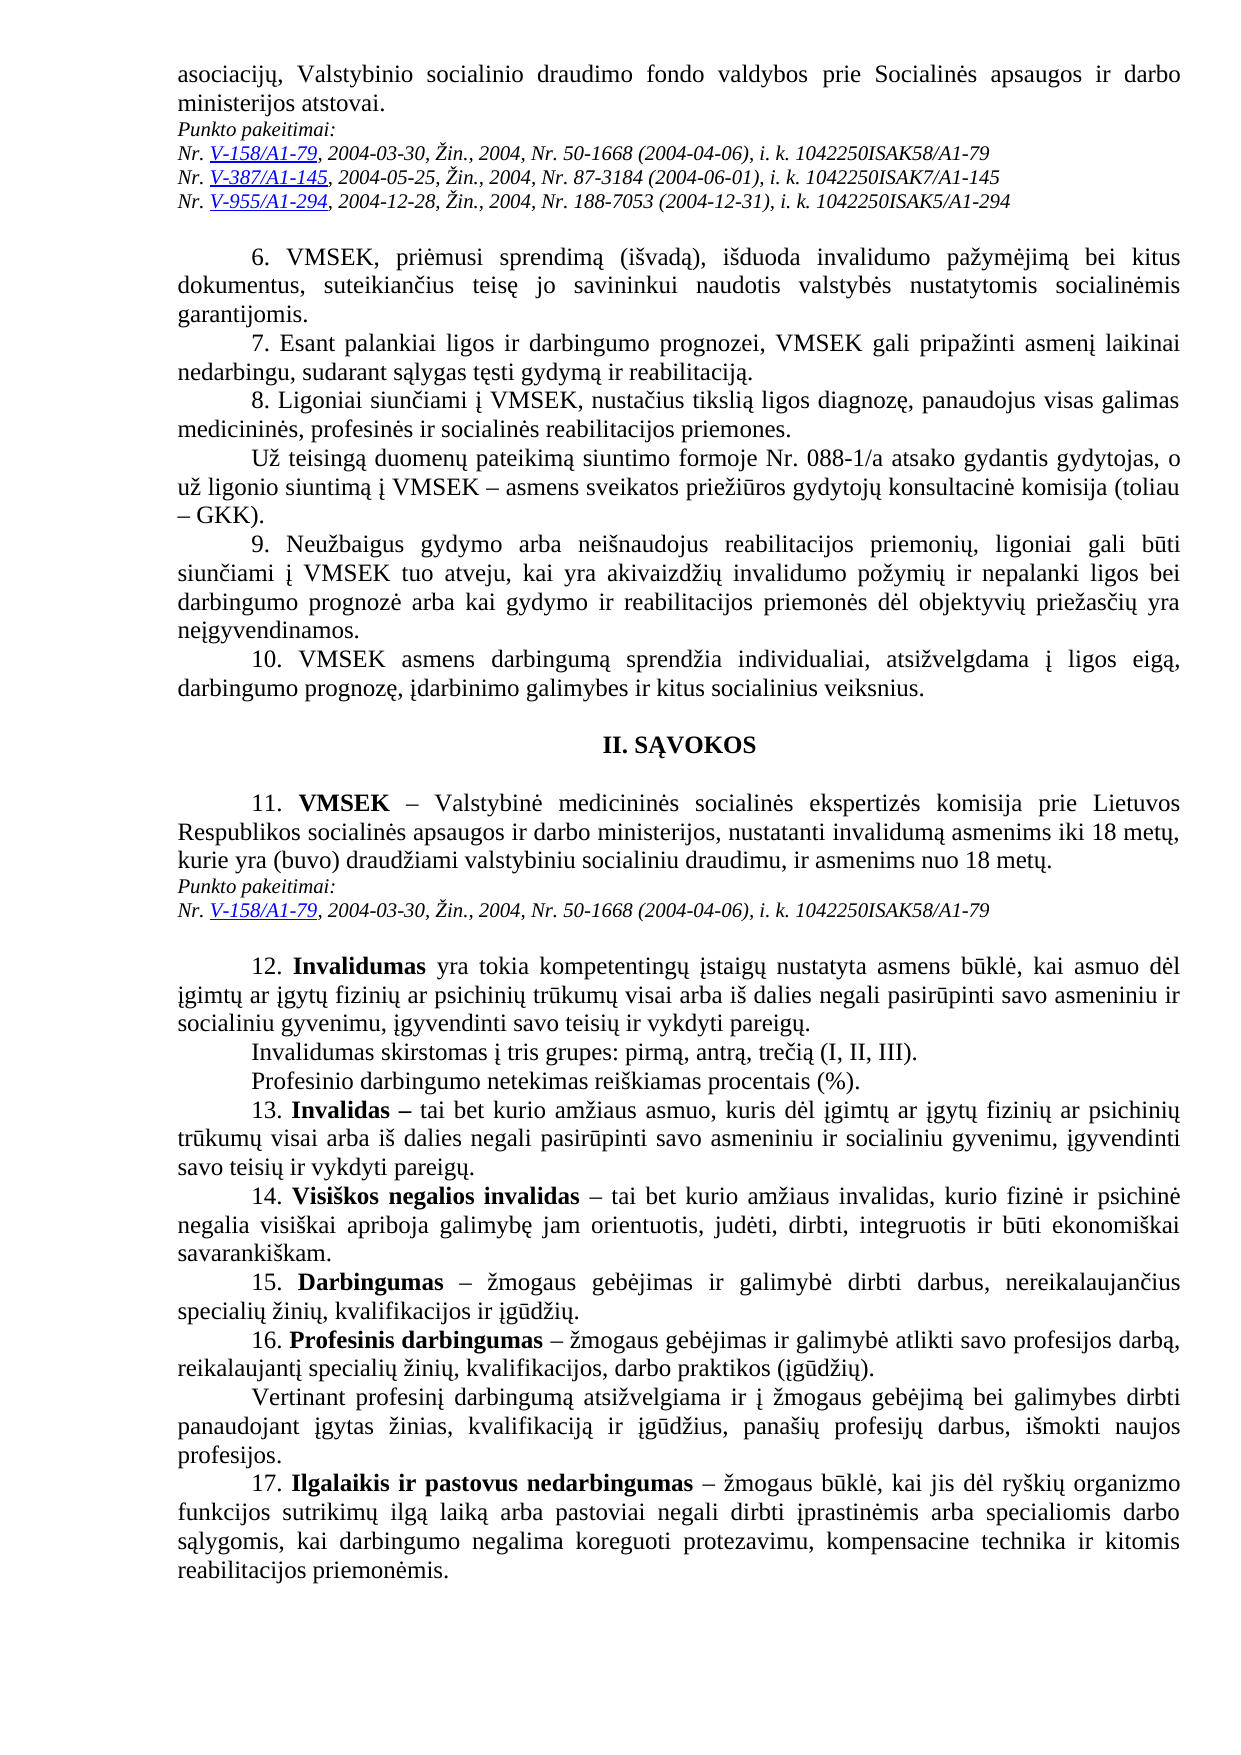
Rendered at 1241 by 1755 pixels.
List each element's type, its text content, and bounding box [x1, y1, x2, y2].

text 8. Ligoniai siunčiami į VMSEK, nustačius tikslią ligos diagnozę, panaudojus visas galimas medicininės, profesinės ir socialinės reabilitacijos priemones. [177, 385, 1181, 443]
text asociacijų, Valstybinio socialinio draudimo fondo valdybos prie Socialinės apsaugos ir darbo ministerijos atstovai. [177, 59, 1181, 117]
text 15. Darbingumas – žmogaus gebėjimas ir galimybė dirbti darbus, nereikalaujančius specialių žinių, kvalifikacijos ir įgūdžių. [177, 1267, 1181, 1325]
text Profesinio darbingumo netekimas reiškiamas procentais (%). [177, 1066, 1181, 1095]
text 10. VMSEK asmens darbingumą sprendžia individualiai, atsižvelgdama į ligos eigą, darbingumo prognozę, įdarbinimo galimybes ir kitus socialinius veiksnius. [177, 644, 1181, 702]
text 16. Profesinis darbingumas – žmogaus gebėjimas ir galimybė atlikti savo profesijos darbą, reikalaujantį specialių žinių, kvalifikacijos, darbo praktikos (įgūdžių). [177, 1325, 1181, 1382]
text Punkto pakeitimai: [177, 874, 1181, 898]
text 12. Invalidumas yra tokia kompetentingų įstaigų nustatyta asmens būklė, kai asmuo dėl įgimtų ar įgytų fizinių ar psichinių trūkumų visai arba iš dalies negali pasirūpinti savo asmeniniu ir socialiniu gyvenimu, įgyvendinti savo teisių ir vykdyti pareigų. [177, 951, 1181, 1037]
text II. SĄVOKOS [177, 730, 1181, 759]
text 17. Ilgalaikis ir pastovus nedarbingumas – žmogaus būklė, kai jis dėl ryškių organizmo funkcijos sutrikimų ilgą laiką arba pastoviai negali dirbti įprastinėmis arba specialiomis darbo sąlygomis, kai darbingumo negalima koreguoti protezavimu, kompensacine technika ir kitomis reabilitacijos priemonėmis. [177, 1468, 1181, 1583]
text 11. VMSEK – Valstybinė medicininės socialinės ekspertizės komisija prie Lietuvos Respublikos socialinės apsaugos ir darbo ministerijos, nustatanti invalidumą asmenims iki 18 metų, kurie yra (buvo) draudžiami valstybiniu socialiniu draudimu, ir asmenims nuo 18 metų. [177, 788, 1181, 874]
text Punkto pakeitimai: [177, 117, 1181, 141]
text Nr. V-158/A1-79, 2004-03-30, Žin., 2004, Nr. 50-1668 (2004-04-06), i. k. 1042250ISAK58/A1-79 [177, 898, 1181, 922]
text Nr. V-387/A1-145, 2004-05-25, Žin., 2004, Nr. 87-3184 (2004-06-01), i. k. 1042250ISAK7/A1-145 [177, 165, 1181, 189]
text Nr. V-158/A1-79, 2004-03-30, Žin., 2004, Nr. 50-1668 (2004-04-06), i. k. 1042250ISAK58/A1-79 [177, 141, 1181, 165]
text Už teisingą duomenų pateikimą siuntimo formoje Nr. 088-1/a atsako gydantis gydytojas, o už ligonio siuntimą į VMSEK – asmens sveikatos priežiūros gydytojų konsultacinė komisija (toliau – GKK). [177, 443, 1181, 529]
text 9. Neužbaigus gydymo arba neišnaudojus reabilitacijos priemonių, ligoniai gali būti siunčiami į VMSEK tuo atveju, kai yra akivaizdžių invalidumo požymių ir nepalanki ligos bei darbingumo prognozė arba kai gydymo ir reabilitacijos priemonės dėl objektyvių priežasčių yra neįgyvendinamos. [177, 529, 1181, 644]
text 6. VMSEK, priėmusi sprendimą (išvadą), išduoda invalidumo pažymėjimą bei kitus dokumentus, suteikiančius teisę jo savininkui naudotis valstybės nustatytomis socialinėmis garantijomis. [177, 242, 1181, 328]
text Invalidumas skirstomas į tris grupes: pirmą, antrą, trečią (I, II, III). [177, 1037, 1181, 1066]
text 7. Esant palankiai ligos ir darbingumo prognozei, VMSEK gali pripažinti asmenį laikinai nedarbingu, sudarant sąlygas tęsti gydymą ir reabilitaciją. [177, 328, 1181, 385]
text 13. Invalidas – tai bet kurio amžiaus asmuo, kuris dėl įgimtų ar įgytų fizinių ar psichinių trūkumų visai arba iš dalies negali pasirūpinti savo asmeniniu ir socialiniu gyvenimu, įgyvendinti savo teisių ir vykdyti pareigų. [177, 1095, 1181, 1181]
text Vertinant profesinį darbingumą atsižvelgiama ir į žmogaus gebėjimą bei galimybes dirbti panaudojant įgytas žinias, kvalifikaciją ir įgūdžius, panašių profesijų darbus, išmokti naujos profesijos. [177, 1382, 1181, 1468]
text 14. Visiškos negalios invalidas – tai bet kurio amžiaus invalidas, kurio fizinė ir psichinė negalia visiškai apriboja galimybę jam orientuotis, judėti, dirbti, integruotis ir būti ekonomiškai savarankiškam. [177, 1181, 1181, 1267]
text Nr. V-955/A1-294, 2004-12-28, Žin., 2004, Nr. 188-7053 (2004-12-31), i. k. 1042250ISAK5/A1-294 [177, 189, 1181, 213]
